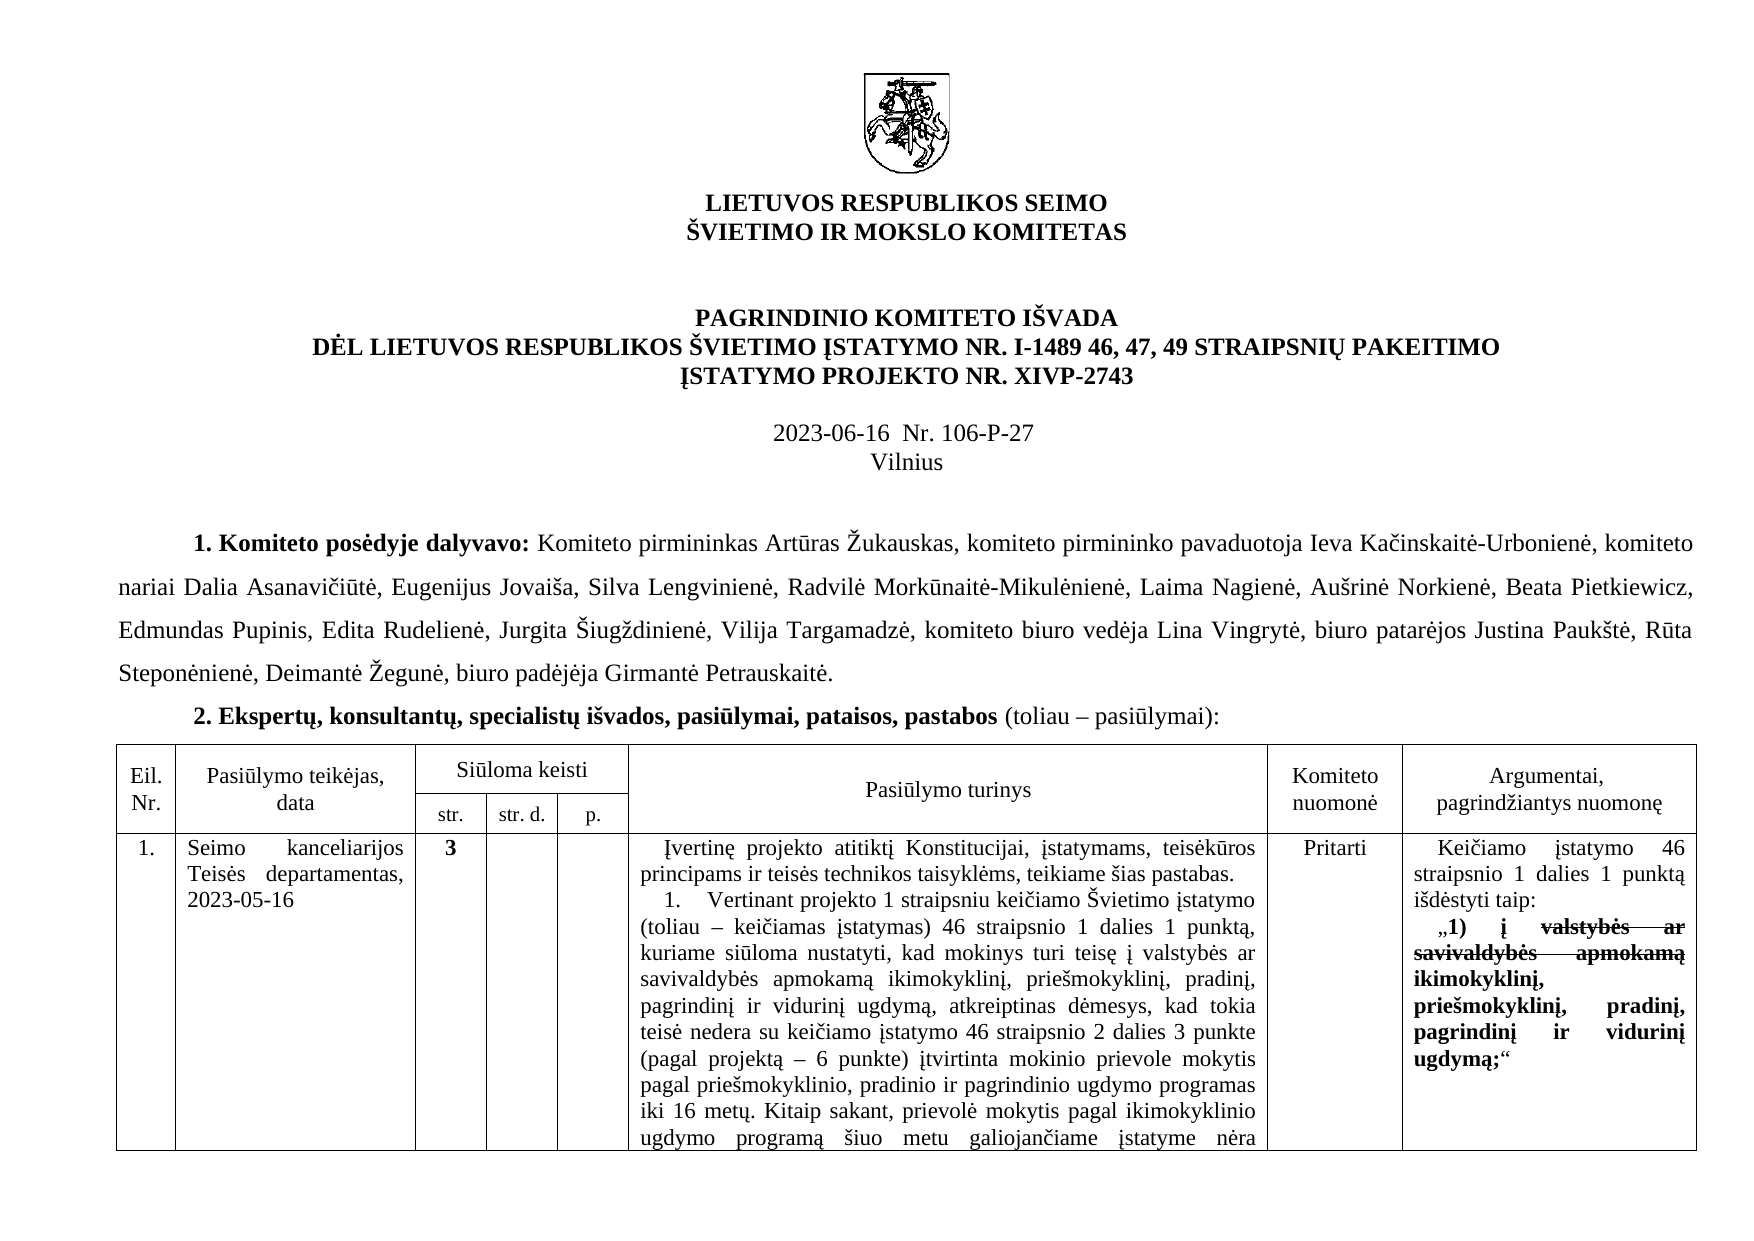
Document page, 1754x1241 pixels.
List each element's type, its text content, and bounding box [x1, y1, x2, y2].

table_cell Seimo kanceliarijos Teisės departamentas, 2023-05-16 [176, 834, 415, 1150]
subtitle ĮSTATYMO PROJEKTO nr. xivp-2743 [118, 361, 1695, 389]
text 2023-06-16 Nr. 106-P-27 [118, 418, 1695, 447]
table_header Argumentai, pagrindžiantys nuomonę [1403, 745, 1696, 833]
subtitle 2. Ekspertų, konsultantų, specialistų išvados, pasiūlymai, pataisos, pastabos (toliau – pasiūlymai): [118, 701, 1695, 730]
text Vilnius [118, 447, 1695, 476]
text 1. Komiteto posėdyje dalyvavo: Komiteto pirmininkas Artūras Žukauskas, komiteto pirmininko pavaduotoja Ieva Kačinskaitė-Urbonienė, komiteto nariai Dalia Asanavičiūtė, Eugenijus Jovaiša, Silva Lengvinienė, Radvilė Morkūnaitė-Mikulėnienė, Laima Nagienė, Aušrinė Norkienė, Beata Pietkiewicz, Edmundas Pupinis, Edita Rudelienė, Jurgita Šiugždinienė, Vilija Targamadzė, komiteto biuro vedėja Lina Vingrytė, biuro patarėjos Justina Paukštė, Rūta Steponėnienė, Deimantė Žegunė, biuro padėjėja Girmantė Petrauskaitė. [118, 528, 1695, 687]
table_cell Pritarti [1268, 834, 1402, 1150]
table_cell [558, 834, 628, 1150]
table_cell p. [558, 794, 628, 833]
table_cell str. d. [487, 794, 557, 833]
table_cell [487, 834, 557, 1150]
table_cell 3 [416, 834, 486, 1150]
table_header Siūloma keisti [416, 745, 628, 793]
table_header Komiteto nuomonė [1268, 745, 1402, 833]
subtitle DĖL LIETUVOS RESPUBLIKOS ŠVIETIMO ĮSTATYMO NR. I-1489 46, 47, 49 STRAIPSNIŲ PAKEITIMO [118, 332, 1695, 361]
table_cell Įvertinę projekto atitiktį Konstitucijai, įstatymams, teisėkūros principams ir teisės technikos taisyklėms, teikiame šias pastabas. 1. Vertinant projekto 1 straipsniu keičiamo Švietimo įstatymo (toliau – keičiamas įstatymas) 46 straipsnio 1 dalies 1 punktą, kuriame siūloma nustatyti, kad mokinys turi teisę į valstybės ar savivaldybės apmokamą ikimokyklinį, priešmokyklinį, pradinį, pagrindinį ir vidurinį ugdymą, atkreiptinas dėmesys, kad tokia teisė nedera su keičiamo įstatymo 46 straipsnio 2 dalies 3 punkte (pagal projektą – 6 punkte) įtvirtinta mokinio prievole mokytis pagal priešmokyklinio, pradinio ir pagrindinio ugdymo programas iki 16 metų. Kitaip sakant, prievolė mokytis pagal ikimokyklinio ugdymo programą šiuo metu galiojančiame įstatyme nėra [629, 834, 1267, 1150]
table_header Pasiūlymo turinys [629, 745, 1267, 833]
table_header Eil. Nr. [117, 745, 175, 833]
text švietimo ir mokslo komitetas [118, 217, 1695, 246]
table_header Pasiūlymo teikėjas, data [176, 745, 415, 833]
table_cell Keičiamo įstatymo 46 straipsnio 1 dalies 1 punktą išdėstyti taip: „1) į valstybės ar savivaldybės apmokamą ikimokyklinį, priešmokyklinį, pradinį, pagrindinį ir vidurinį ugdymą;“ [1403, 834, 1696, 1150]
table_cell 1. [117, 834, 175, 1150]
text LIETUVOS RESPUBLIKOS SEIMO [118, 188, 1695, 217]
table_cell str. [416, 794, 486, 833]
subtitle PAGRINDINIO KOMITETO IŠVADA [118, 303, 1695, 332]
